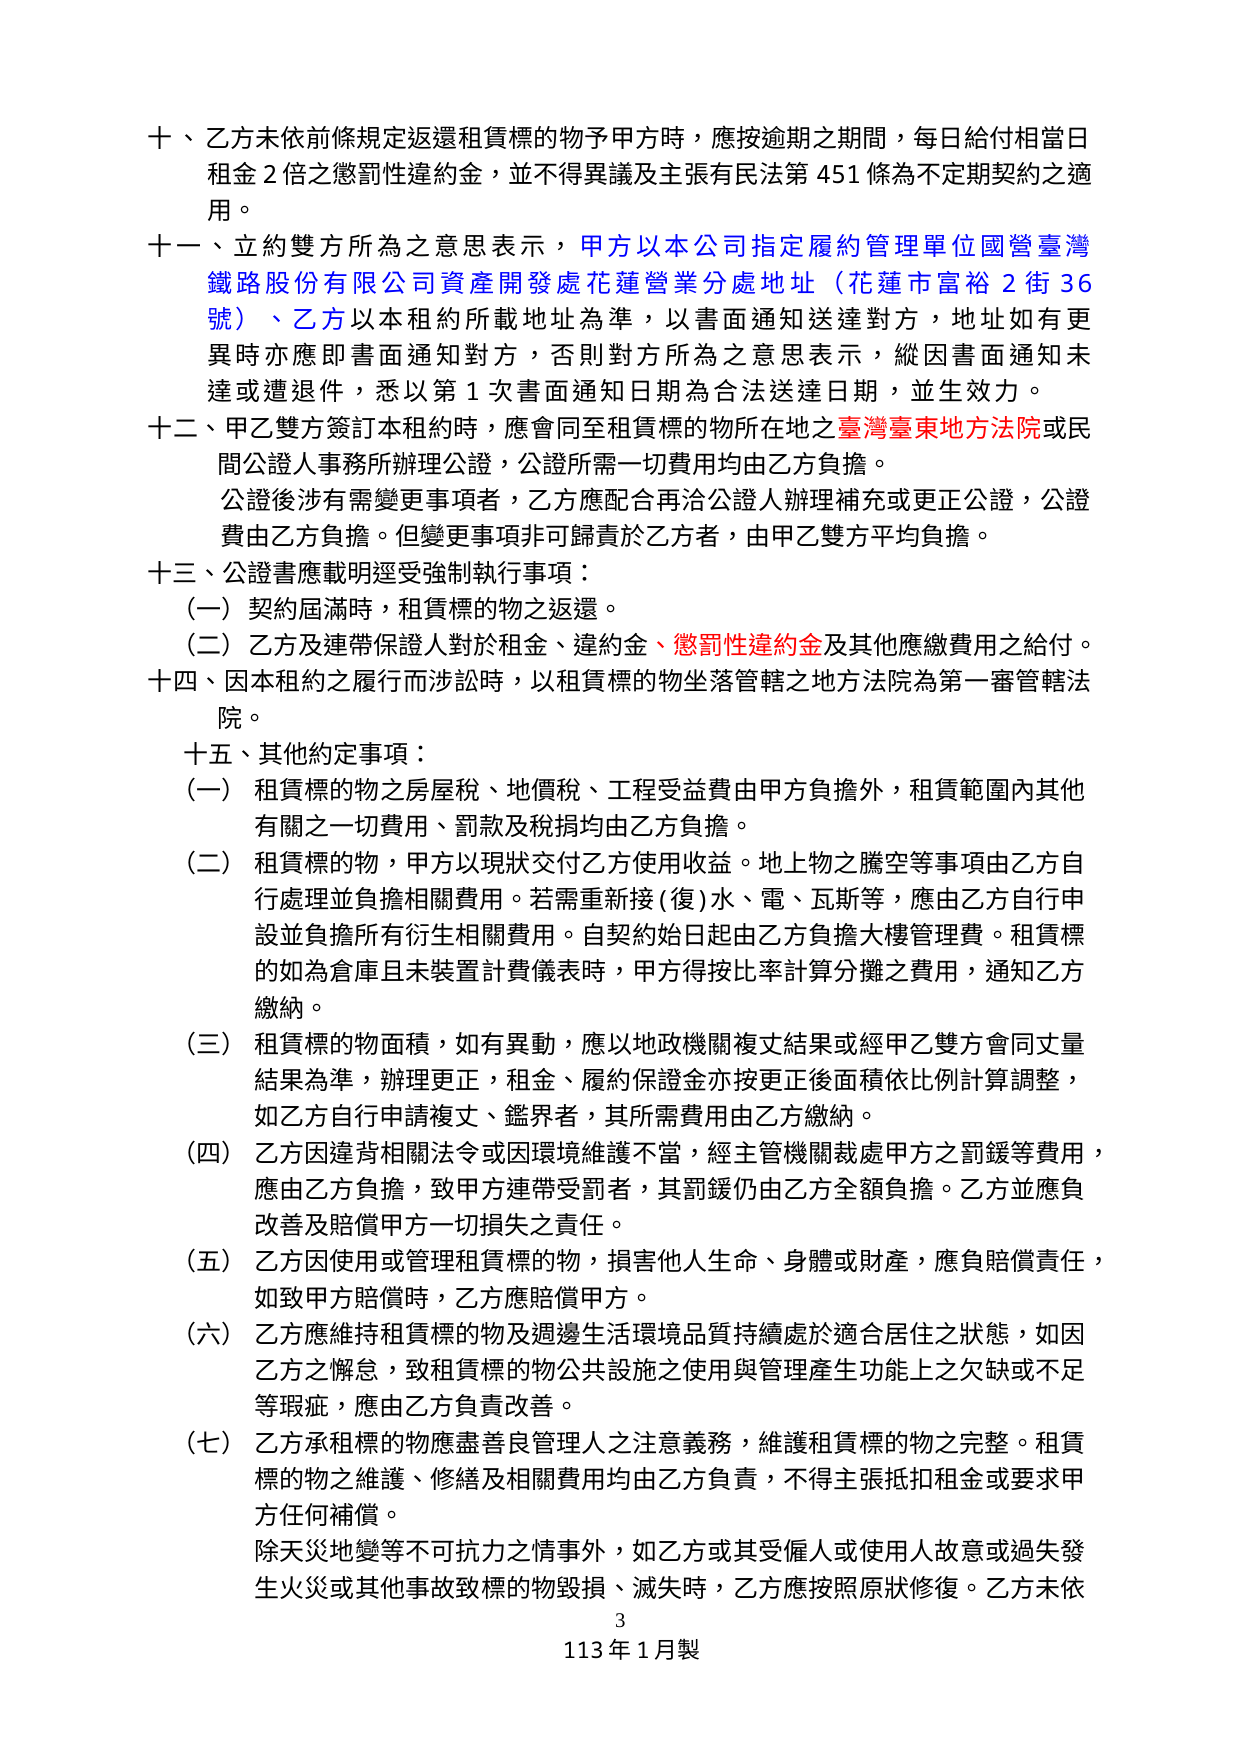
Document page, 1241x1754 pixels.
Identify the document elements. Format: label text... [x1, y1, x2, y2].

list 乙方承租標的物應盡善良管理人之注意義務，維護租賃標的物之完整。租賃標的物之維護、修繕及相關費用均由乙方負責，不得主張抵扣租金或要求甲方任何補償。 [171, 1423, 1087, 1532]
text 十四、因本租約之履行而涉訟時，以租賃標的物坐落管轄之地方法院為第一審管轄法院。 [148, 662, 1092, 734]
list 租賃標的物之房屋稅、地價稅、工程受益費由甲方負擔外，租賃範圍內其他有關之一切費用、罰款及稅捐均由乙方負擔。 [171, 771, 1087, 843]
list 乙方及連帶保證人對於租金、違約金、懲罰性違約金及其他應繳費用之給付。 [171, 626, 1087, 662]
text 十五、其他約定事項： [183, 734, 1092, 771]
text 十一、立約雙方所為之意思表示，甲方以本公司指定履約管理單位國營臺灣鐵路股份有限公司資產開發處花蓮營業分處地址（花蓮市富裕2街36號）、乙方以本租約所載地址為準，以書面通知送達對方，地址如有更異時亦應即書面通知對方，否則對方所為之意思表示，縱因書面通知未達或遭退件，悉以第1次書面通知日期為合法送達日期，並生效力。 [148, 227, 1092, 408]
text 十二、甲乙雙方簽訂本租約時，應會同至租賃標的物所在地之臺灣臺東地方法院或民間公證人事務所辦理公證，公證所需一切費用均由乙方負擔。 [148, 408, 1092, 481]
list 契約屆滿時，租賃標的物之返還。 [171, 589, 1087, 626]
list 除天災地變等不可抗力之情事外，如乙方或其受僱人或使用人故意或過失發生火災或其他事故致標的物毀損、滅失時，乙方應按照原狀修復。乙方未依 [171, 1532, 1087, 1604]
text 十、乙方未依前條規定返還租賃標的物予甲方時，應按逾期之期間，每日給付相當日租金2倍之懲罰性違約金，並不得異議及主張有民法第451條為不定期契約之適用。 [148, 118, 1092, 227]
text 公證後涉有需變更事項者，乙方應配合再洽公證人辦理補充或更正公證，公證費由乙方負擔。但變更事項非可歸責於乙方者，由甲乙雙方平均負擔。 [220, 481, 1092, 553]
list 租賃標的物面積，如有異動，應以地政機關複丈結果或經甲乙雙方會同丈量結果為準，辦理更正，租金、履約保證金亦按更正後面積依比例計算調整，如乙方自行申請複丈、鑑界者，其所需費用由乙方繳納。 [171, 1024, 1087, 1133]
list 租賃標的物，甲方以現狀交付乙方使用收益。地上物之騰空等事項由乙方自行處理並負擔相關費用。若需重新接(復)水、電、瓦斯等，應由乙方自行申設並負擔所有衍生相關費用。自契約始日起由乙方負擔大樓管理費。租賃標的如為倉庫且未裝置計費儀表時，甲方得按比率計算分攤之費用，通知乙方繳納。 [171, 843, 1087, 1024]
text 十三、公證書應載明逕受強制執行事項： [148, 553, 1092, 589]
list 乙方因使用或管理租賃標的物，損害他人生命、身體或財產，應負賠償責任，如致甲方賠償時，乙方應賠償甲方。 [171, 1242, 1087, 1314]
list 乙方應維持租賃標的物及週邊生活環境品質持續處於適合居住之狀態，如因乙方之懈怠，致租賃標的物公共設施之使用與管理產生功能上之欠缺或不足等瑕疵，應由乙方負責改善。 [171, 1314, 1087, 1423]
list 乙方因違背相關法令或因環境維護不當，經主管機關裁處甲方之罰鍰等費用，應由乙方負擔，致甲方連帶受罰者，其罰鍰仍由乙方全額負擔。乙方並應負改善及賠償甲方一切損失之責任。 [171, 1133, 1087, 1242]
